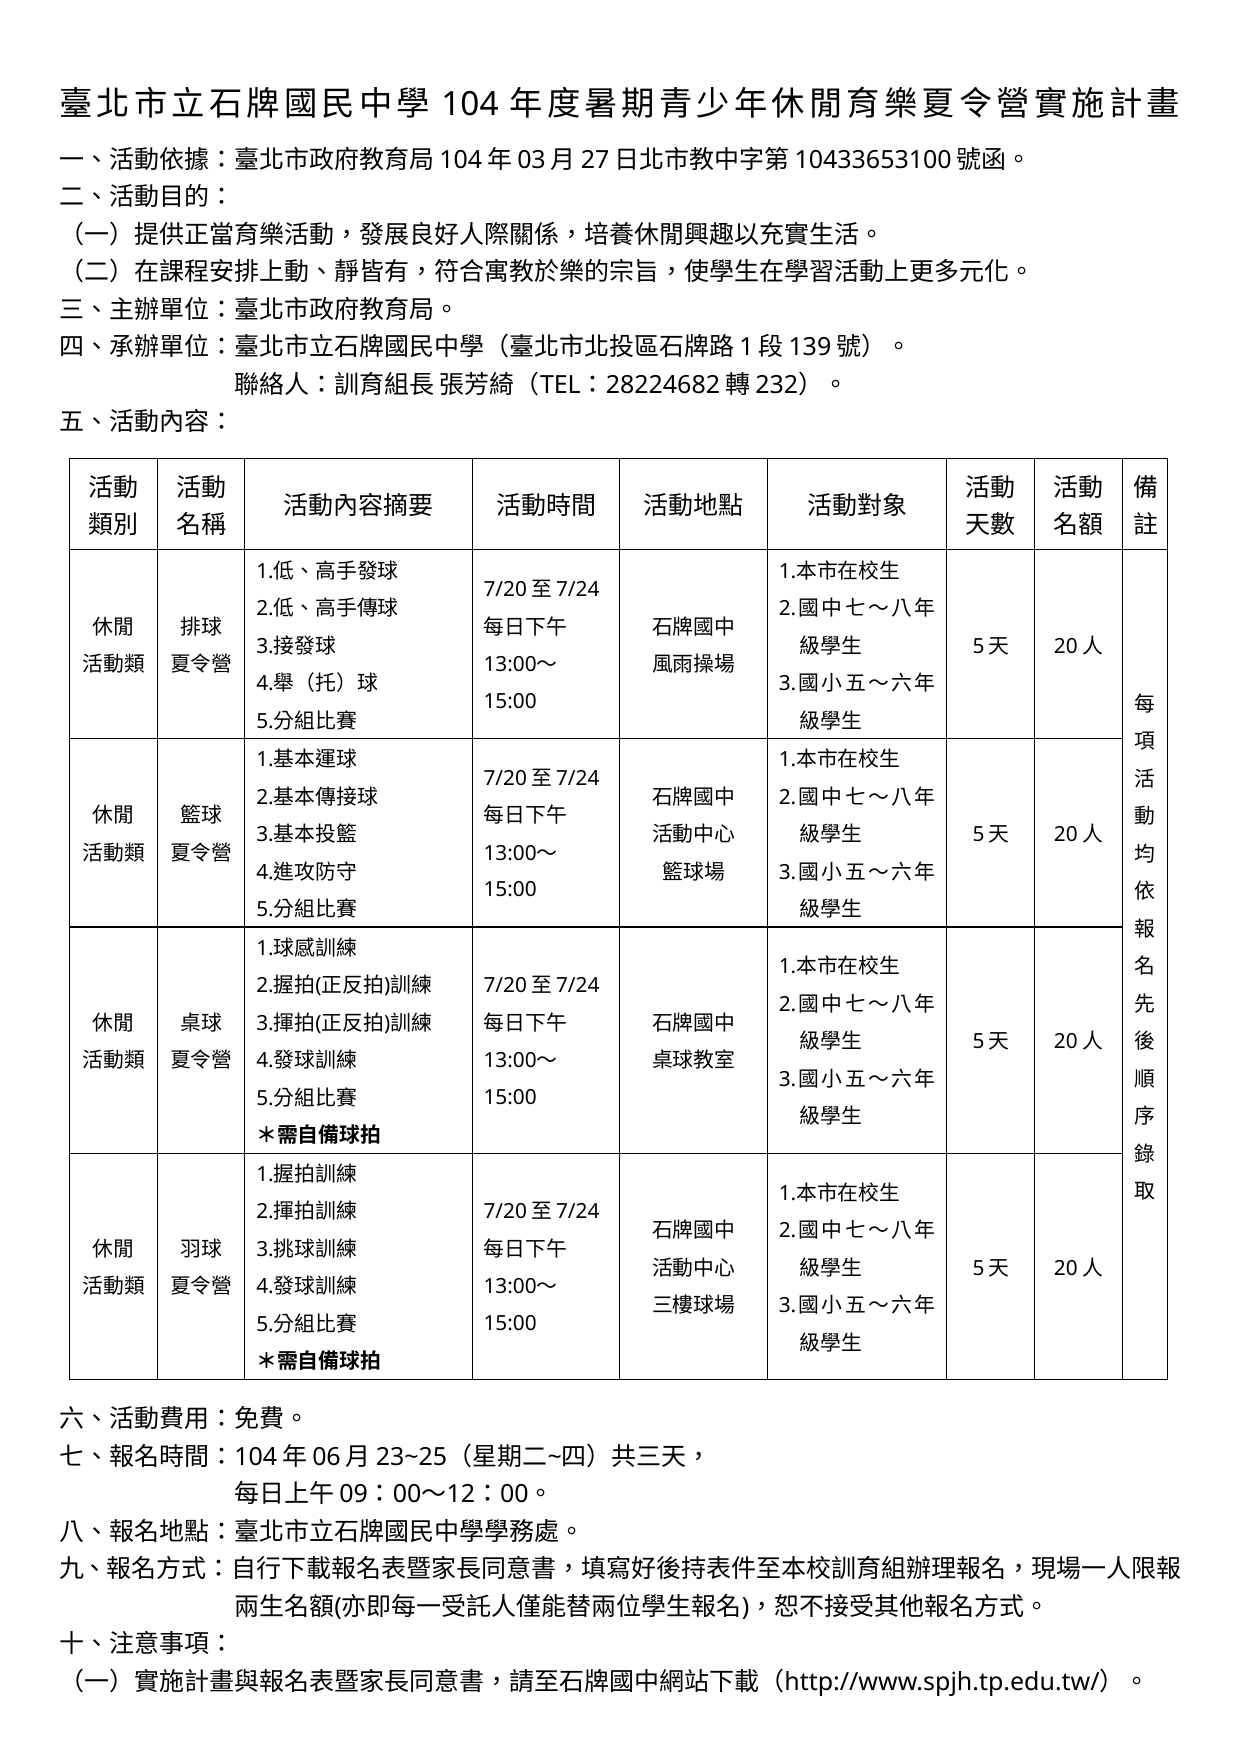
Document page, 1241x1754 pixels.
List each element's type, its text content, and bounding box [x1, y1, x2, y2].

table_cell 5天 [947, 928, 1034, 1152]
text 九、報名方式：自行下載報名表暨家長同意書，填寫好後持表件至本校訓育組辦理報名，現場一人限報兩生名額(亦即每一受託人僅能替兩位學生報名)，恕不接受其他報名方式。 [59, 1548, 1181, 1623]
table_cell 1.本市在校生 2.國中七～八年級學生 3.國小五～六年級學生 [768, 928, 946, 1152]
table_cell 1.基本運球 2.基本傳接球 3.基本投籃 4.進攻防守 5.分組比賽 [245, 739, 472, 926]
table_cell 每 項 活 動 均 依 報 名 先 後 順 序 錄 取 [1123, 550, 1167, 1378]
table_cell 休閒 活動類 [70, 550, 157, 738]
table_header 活動 類別 [70, 459, 157, 549]
table_cell 5天 [947, 550, 1034, 738]
table_cell 石牌國中 桌球教室 [620, 928, 767, 1152]
table_cell 1.本市在校生 2.國中七～八年級學生 3.國小五～六年級學生 [768, 550, 946, 738]
table_cell 1.球感訓練 2.握拍(正反拍)訓練 3.揮拍(正反拍)訓練 4.發球訓練 5.分組比賽 ＊需自備球拍 [245, 928, 472, 1152]
text 四、承辦單位：臺北市立石牌國民中學（臺北市北投區石牌路1段139號）。 [59, 326, 1181, 364]
table_cell 石牌國中 活動中心 籃球場 [620, 739, 767, 926]
table_header 活動地點 [620, 459, 767, 549]
table_cell 20人 [1035, 550, 1122, 738]
text 十、注意事項： [59, 1623, 1181, 1661]
text 一、活動依據：臺北市政府教育局104年03月27日北市教中字第10433653100號函。 [59, 139, 1181, 176]
table_cell 桌球 夏令營 [158, 928, 244, 1152]
table_cell 7/20至7/24 每日下午 13:00～15:00 [473, 928, 619, 1152]
text 二、活動目的： [59, 176, 1181, 214]
table_cell 1.握拍訓練 2.揮拍訓練 3.挑球訓練 4.發球訓練 5.分組比賽 ＊需自備球拍 [245, 1154, 472, 1378]
text （一）實施計畫與報名表暨家長同意書，請至石牌國中網站下載（http://www.spjh.tp.edu.tw/）。 [59, 1661, 1181, 1698]
text 五、活動內容： [59, 401, 1181, 439]
text （一）提供正當育樂活動，發展良好人際關係，培養休閒興趣以充實生活。 [59, 214, 1181, 251]
table_cell 5天 [947, 739, 1034, 926]
table_cell 休閒 活動類 [70, 1154, 157, 1378]
table_header 活動 名稱 [158, 459, 244, 549]
table_cell 7/20至7/24 每日下午 13:00～15:00 [473, 739, 619, 926]
table_cell 1.本市在校生 2.國中七～八年級學生 3.國小五～六年級學生 [768, 739, 946, 926]
table_cell 20人 [1035, 1154, 1122, 1378]
table_cell 籃球 夏令營 [158, 739, 244, 926]
table_header 活動天數 [947, 459, 1034, 549]
text 聯絡人：訓育組長 張芳綺（TEL：28224682轉232）。 [59, 364, 1181, 401]
text 八、報名地點：臺北市立石牌國民中學學務處。 [59, 1511, 1181, 1548]
table_cell 羽球 夏令營 [158, 1154, 244, 1378]
table_header 活動名額 [1035, 459, 1122, 549]
table_cell 石牌國中 活動中心 三樓球場 [620, 1154, 767, 1378]
table_cell 排球 夏令營 [158, 550, 244, 738]
text （二）在課程安排上動、靜皆有，符合寓教於樂的宗旨，使學生在學習活動上更多元化。 [59, 251, 1181, 289]
table_cell 休閒 活動類 [70, 928, 157, 1152]
table_cell 7/20至7/24 每日下午 13:00～15:00 [473, 550, 619, 738]
table_cell 7/20至7/24 每日下午 13:00～15:00 [473, 1154, 619, 1378]
table_cell 1.低、高手發球 2.低、高手傳球 3.接發球 4.舉（托）球 5.分組比賽 [245, 550, 472, 738]
table_header 活動對象 [768, 459, 946, 549]
table_cell 5天 [947, 1154, 1034, 1378]
text 六、活動費用：免費。 [59, 1398, 1181, 1436]
text 三、主辦單位：臺北市政府教育局。 [59, 289, 1181, 326]
text 七、報名時間：104年06月23~25（星期二~四）共三天， [59, 1436, 1181, 1473]
text 臺北市立石牌國民中學104年度暑期青少年休閒育樂夏令營實施計畫 [59, 64, 1181, 139]
table_header 備註 [1123, 459, 1167, 549]
table_cell 1.本市在校生 2.國中七～八年級學生 3.國小五～六年級學生 [768, 1154, 946, 1378]
table_header 活動時間 [473, 459, 619, 549]
table_header 活動內容摘要 [245, 459, 472, 549]
table_cell 石牌國中 風雨操場 [620, 550, 767, 738]
table_cell 20人 [1035, 739, 1122, 926]
text 每日上午09：00～12：00。 [59, 1473, 1181, 1511]
table_cell 休閒 活動類 [70, 739, 157, 926]
table_cell 20人 [1035, 928, 1122, 1152]
